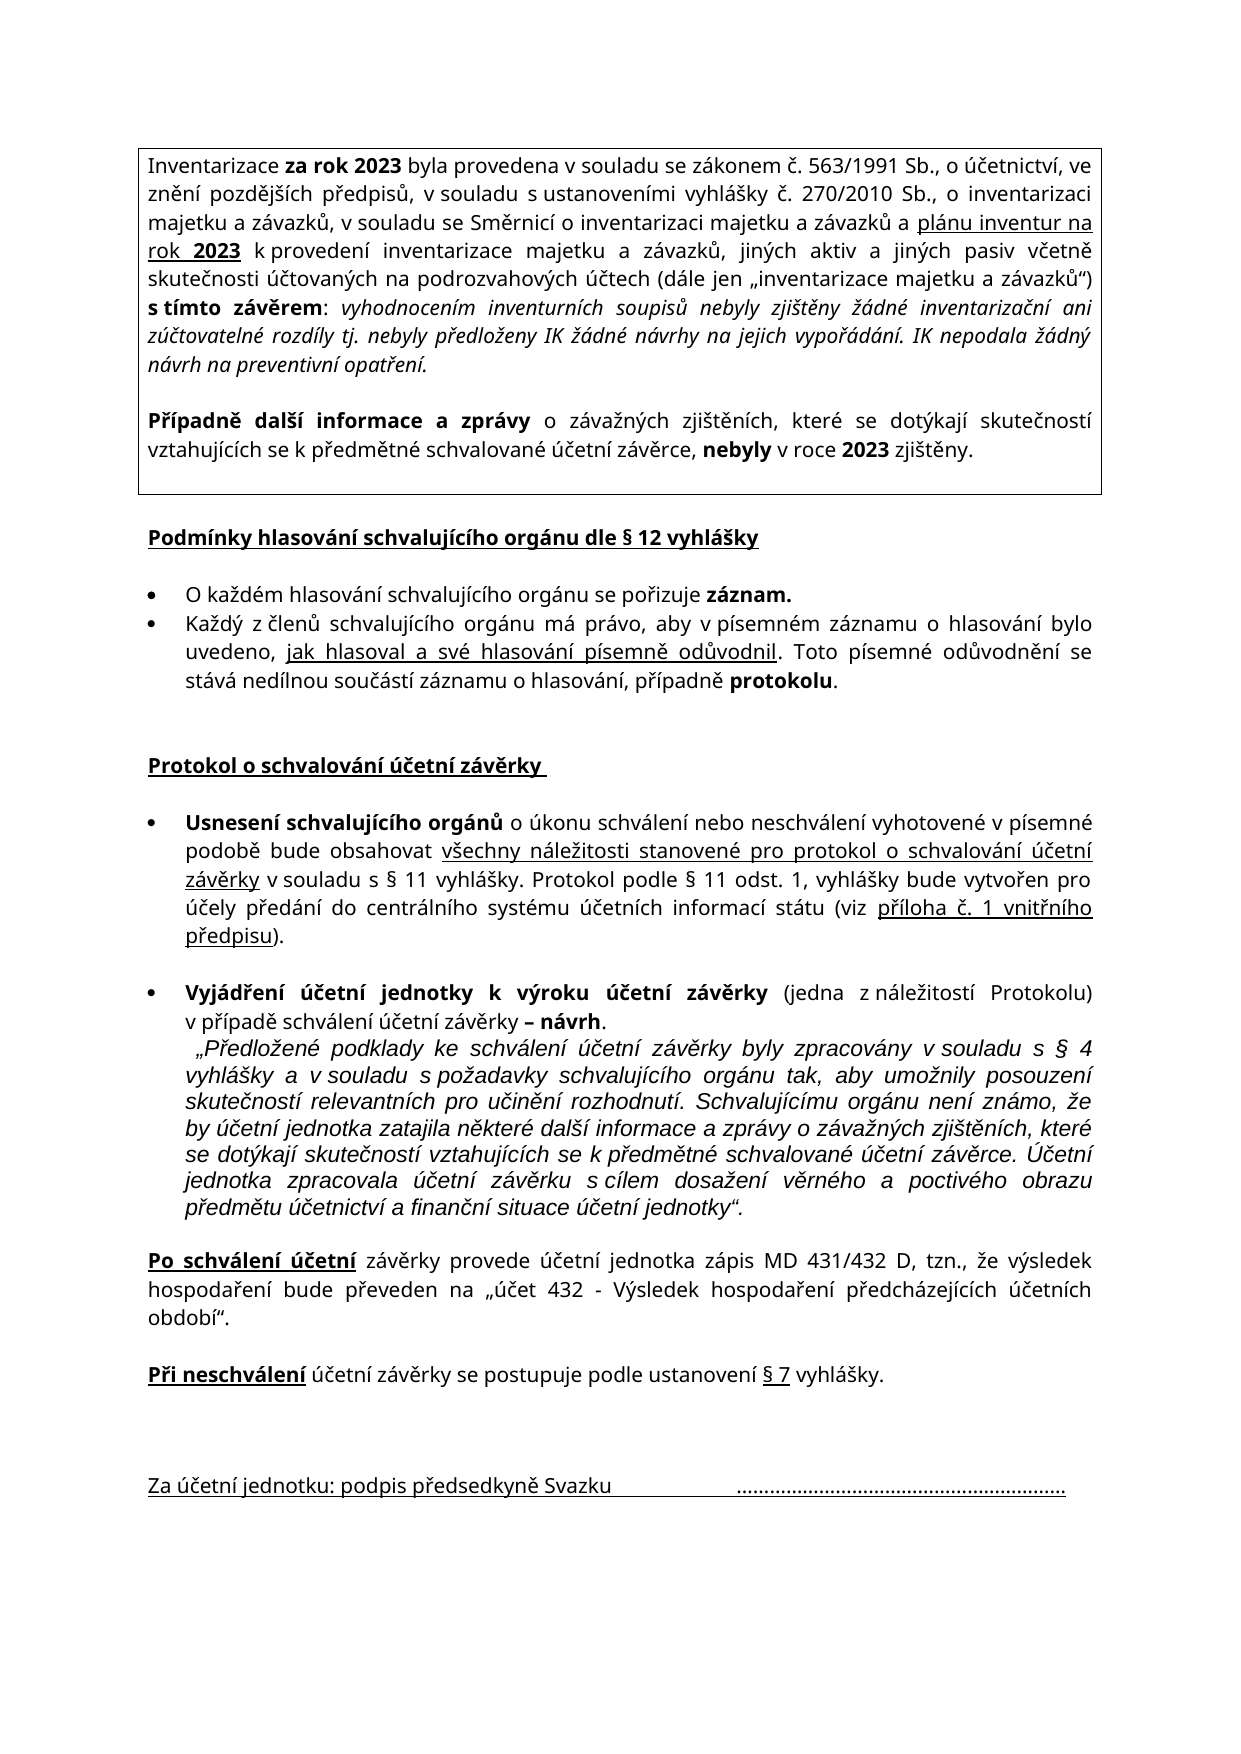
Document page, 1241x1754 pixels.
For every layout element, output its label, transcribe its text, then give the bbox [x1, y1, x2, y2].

text Protokol o schvalování účetní závěrky [148, 751, 1093, 779]
subtitle Případně další informace a zprávy o závažných zjištěních, které se dotýkají skutečností vztahujících se k předmětné schvalované účetní závěrce, nebyly v roce 2023 zjištěny. [148, 407, 1093, 463]
text Po schválení účetní závěrky provede účetní jednotka zápis MD 431/432 D, tzn., že výsledek hospodaření bude převeden na „účet 432 - Výsledek hospodaření předcházejících účetních období“. [148, 1246, 1093, 1332]
text „Předložené podklady ke schválení účetní závěrky byly zpracovány v souladu s § 4 vyhlášky a v souladu s požadavky schvalujícího orgánu tak, aby umožnily posouzení skutečností relevantních pro učinění rozhodnutí. Schvalujícímu orgánu není známo, že by účetní jednotka zatajila některé další informace a zprávy o závažných zjištěních, které se dotýkají skutečností vztahujících se k předmětné schvalované účetní závěrce. Účetní jednotka zpracovala účetní závěrku s cílem dosažení věrného a poctivého obrazu předmětu účetnictví a finanční situace účetní jednotky“. [185, 1035, 1093, 1220]
list Každý z členů schvalujícího orgánu má právo, aby v písemném záznamu o hlasování bylo uvedeno, jak hlasoval a své hlasování písemně odůvodnil. Toto písemné odůvodnění se stává nedílnou součástí záznamu o hlasování, případně protokolu. [148, 609, 1093, 694]
list Vyjádření účetní jednotky k výroku účetní závěrky (jedna z náležitostí Protokolu) v případě schválení účetní závěrky – návrh. [148, 978, 1093, 1035]
text Za účetní jednotku: podpis předsedkyně Svazku …………………………………………………… [148, 1472, 1093, 1500]
text Inventarizace za rok 2023 byla provedena v souladu se zákonem č. 563/1991 Sb., o účetnictví, ve znění pozdějších předpisů, v souladu s ustanoveními vyhlášky č. 270/2010 Sb., o inventarizaci majetku a závazků, v souladu se Směrnicí o inventarizaci majetku a závazků a plánu inventur na rok 2023 k provedení inventarizace majetku a závazků, jiných aktiv a jiných pasiv včetně skutečnosti účtovaných na podrozvahových účtech (dále jen „inventarizace majetku a závazků“) s tímto závěrem: vyhodnocením inventurních soupisů nebyly zjištěny žádné inventarizační ani zúčtovatelné rozdíly tj. nebyly předloženy IK žádné návrhy na jejich vypořádání. IK nepodala žádný návrh na preventivní opatření. [139, 149, 1101, 378]
text Při neschválení účetní závěrky se postupuje podle ustanovení § 7 vyhlášky. [148, 1360, 1093, 1388]
text Podmínky hlasování schvalujícího orgánu dle § 12 vyhlášky [148, 523, 1093, 552]
list Usnesení schvalujícího orgánů o úkonu schválení nebo neschválení vyhotovené v písemné podobě bude obsahovat všechny náležitosti stanovené pro protokol o schvalování účetní závěrky v souladu s § 11 vyhlášky. Protokol podle § 11 odst. 1, vyhlášky bude vytvořen pro účely předání do centrálního systému účetních informací státu (viz příloha č. 1 vnitřního předpisu). [148, 808, 1093, 950]
list O každém hlasování schvalujícího orgánu se pořizuje záznam. [148, 580, 1093, 609]
